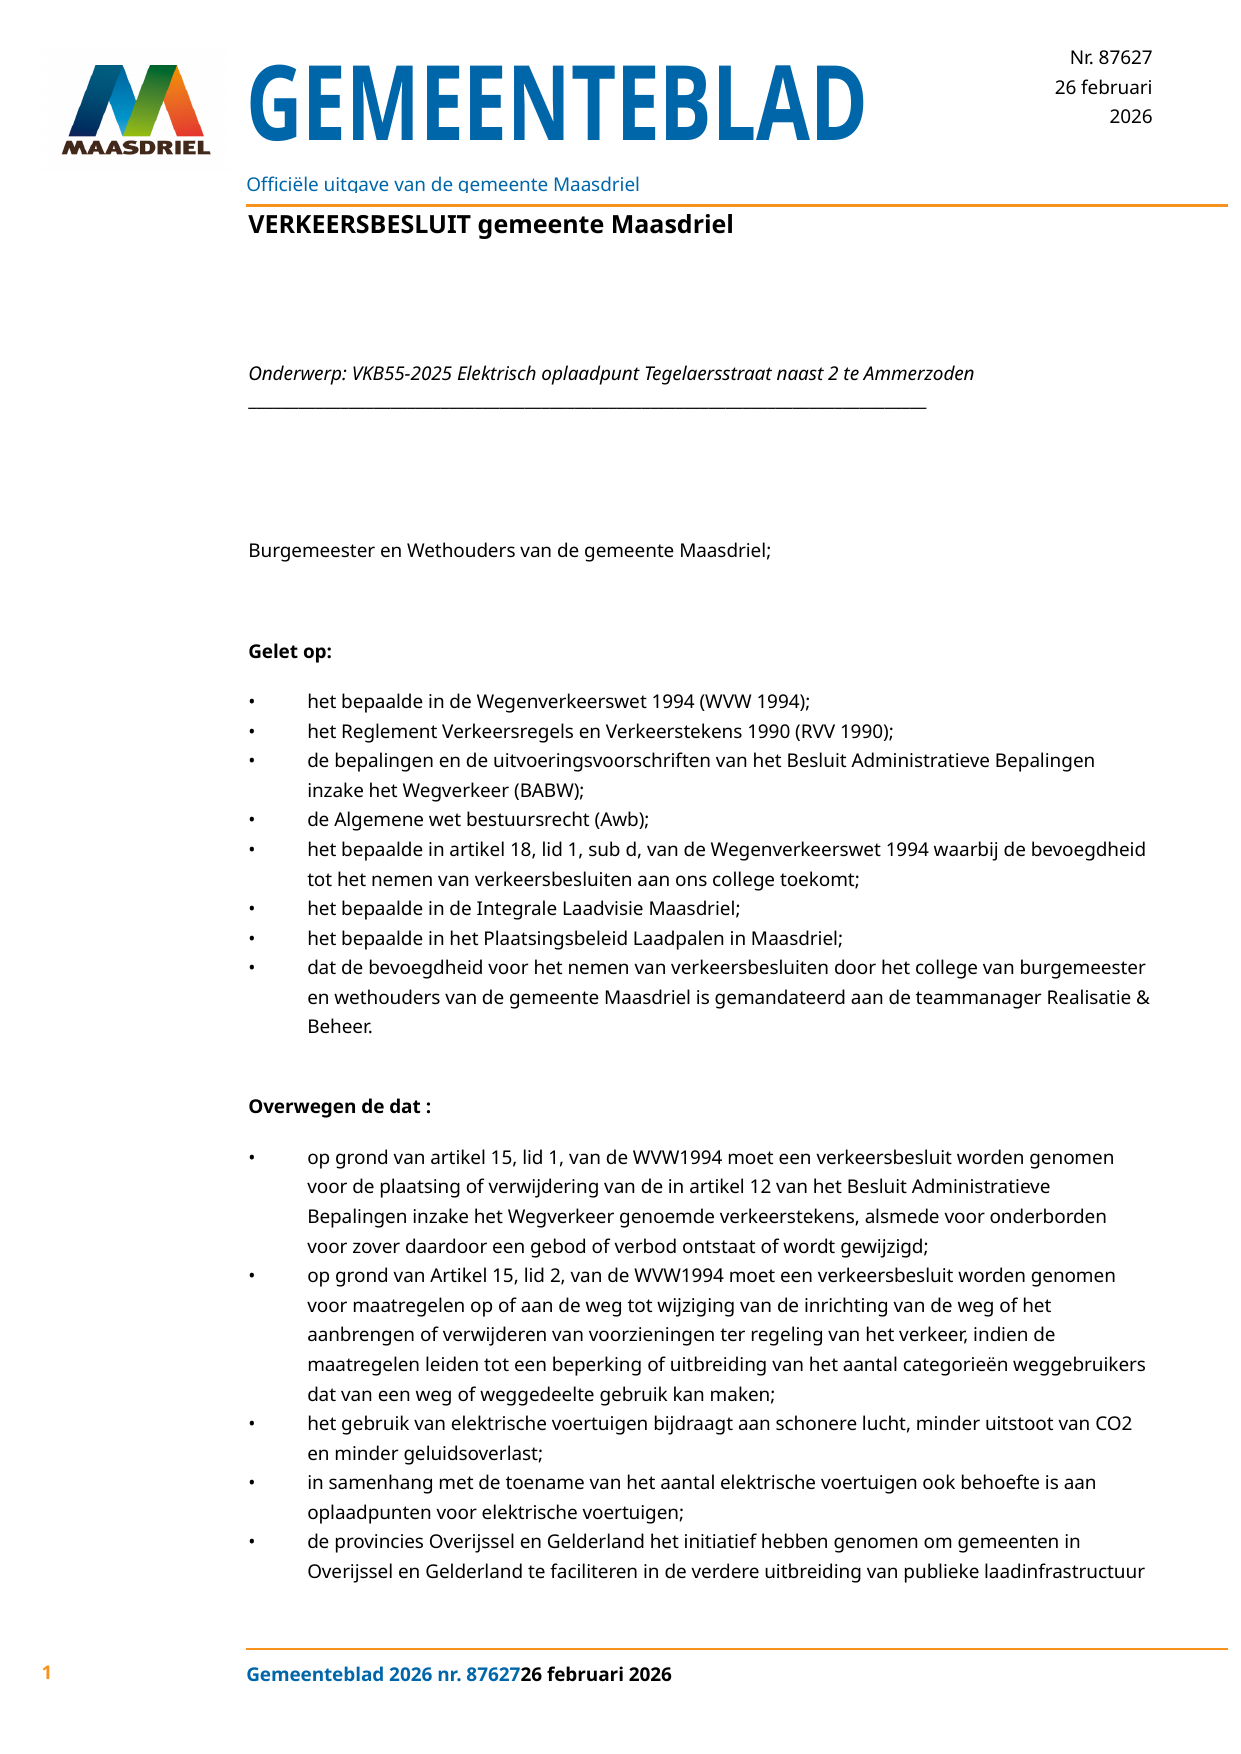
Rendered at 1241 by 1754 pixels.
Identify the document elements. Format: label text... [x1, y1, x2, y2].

list de provincies Overijssel en Gelderland het initiatief hebben genomen om gemeenten in Overijssel en Gelderland te faciliteren in de verdere uitbreiding van publieke laadinfrastructuur [248, 1529, 1152, 1584]
text Overwegen de dat : [248, 1094, 1152, 1119]
list het Reglement Verkeersregels en Verkeerstekens 1990 (RVV 1990); [248, 718, 1152, 743]
text Burgemeester en Wethouders van de gemeente Maasdriel; [248, 537, 1152, 563]
list het bepaalde in het Plaatsingsbeleid Laadpalen in Maasdriel; [248, 925, 1152, 951]
text _________________________________________________________________________________ [248, 386, 1152, 411]
list op grond van Artikel 15, lid 2, van de WVW1994 moet een verkeersbesluit worden genomen voor maatregelen op of aan de weg tot wijziging van de inrichting van de weg of het aanbrengen of verwijderen van voorzieningen ter regeling van het verkeer, indien de maatregelen leiden tot een beperking of uitbreiding van het aantal categorieën weggebruikers dat van een weg of weggedeelte gebruik kan maken; [248, 1262, 1152, 1406]
list dat de bevoegdheid voor het nemen van verkeersbesluiten door het college van burgemeester en wethouders van de gemeente Maasdriel is gemandateerd aan de teammanager Realisatie & Beheer. [248, 954, 1152, 1039]
text VERKEERSBESLUIT gemeente Maasdriel [248, 207, 1152, 241]
list het bepaalde in artikel 18, lid 1, sub d, van de Wegenverkeerswet 1994 waarbij de bevoegdheid tot het nemen van verkeersbesluiten aan ons college toekomt; [248, 836, 1152, 891]
picture [41, 47, 231, 172]
list het bepaalde in de Integrale Laadvisie Maasdriel; [248, 895, 1152, 921]
text Onderwerp: VKB55-2025 Elektrisch oplaadpunt Tegelaersstraat naast 2 te Ammerzoden [248, 360, 1152, 386]
list op grond van artikel 15, lid 1, van de WVW1994 moet een verkeersbesluit worden genomen voor de plaatsing of verwijdering van de in artikel 12 van het Besluit Administratieve Bepalingen inzake het Wegverkeer genoemde verkeerstekens, alsmede voor onderborden voor zover daardoor een gebod of verbod ontstaat of wordt gewijzigd; [248, 1144, 1152, 1258]
list de bepalingen en de uitvoeringsvoorschriften van het Besluit Administratieve Bepalingen inzake het Wegverkeer (BABW); [248, 747, 1152, 803]
list het bepaalde in de Wegenverkeerswet 1994 (WVW 1994); [248, 688, 1152, 714]
list in samenhang met de toename van het aantal elektrische voertuigen ook behoefte is aan oplaadpunten voor elektrische voertuigen; [248, 1469, 1152, 1525]
text Gelet op: [248, 638, 1152, 663]
list de Algemene wet bestuursrecht (Awb); [248, 807, 1152, 832]
list het gebruik van elektrische voertuigen bijdraagt aan schonere lucht, minder uitstoot van CO2 en minder geluidsoverlast; [248, 1410, 1152, 1466]
